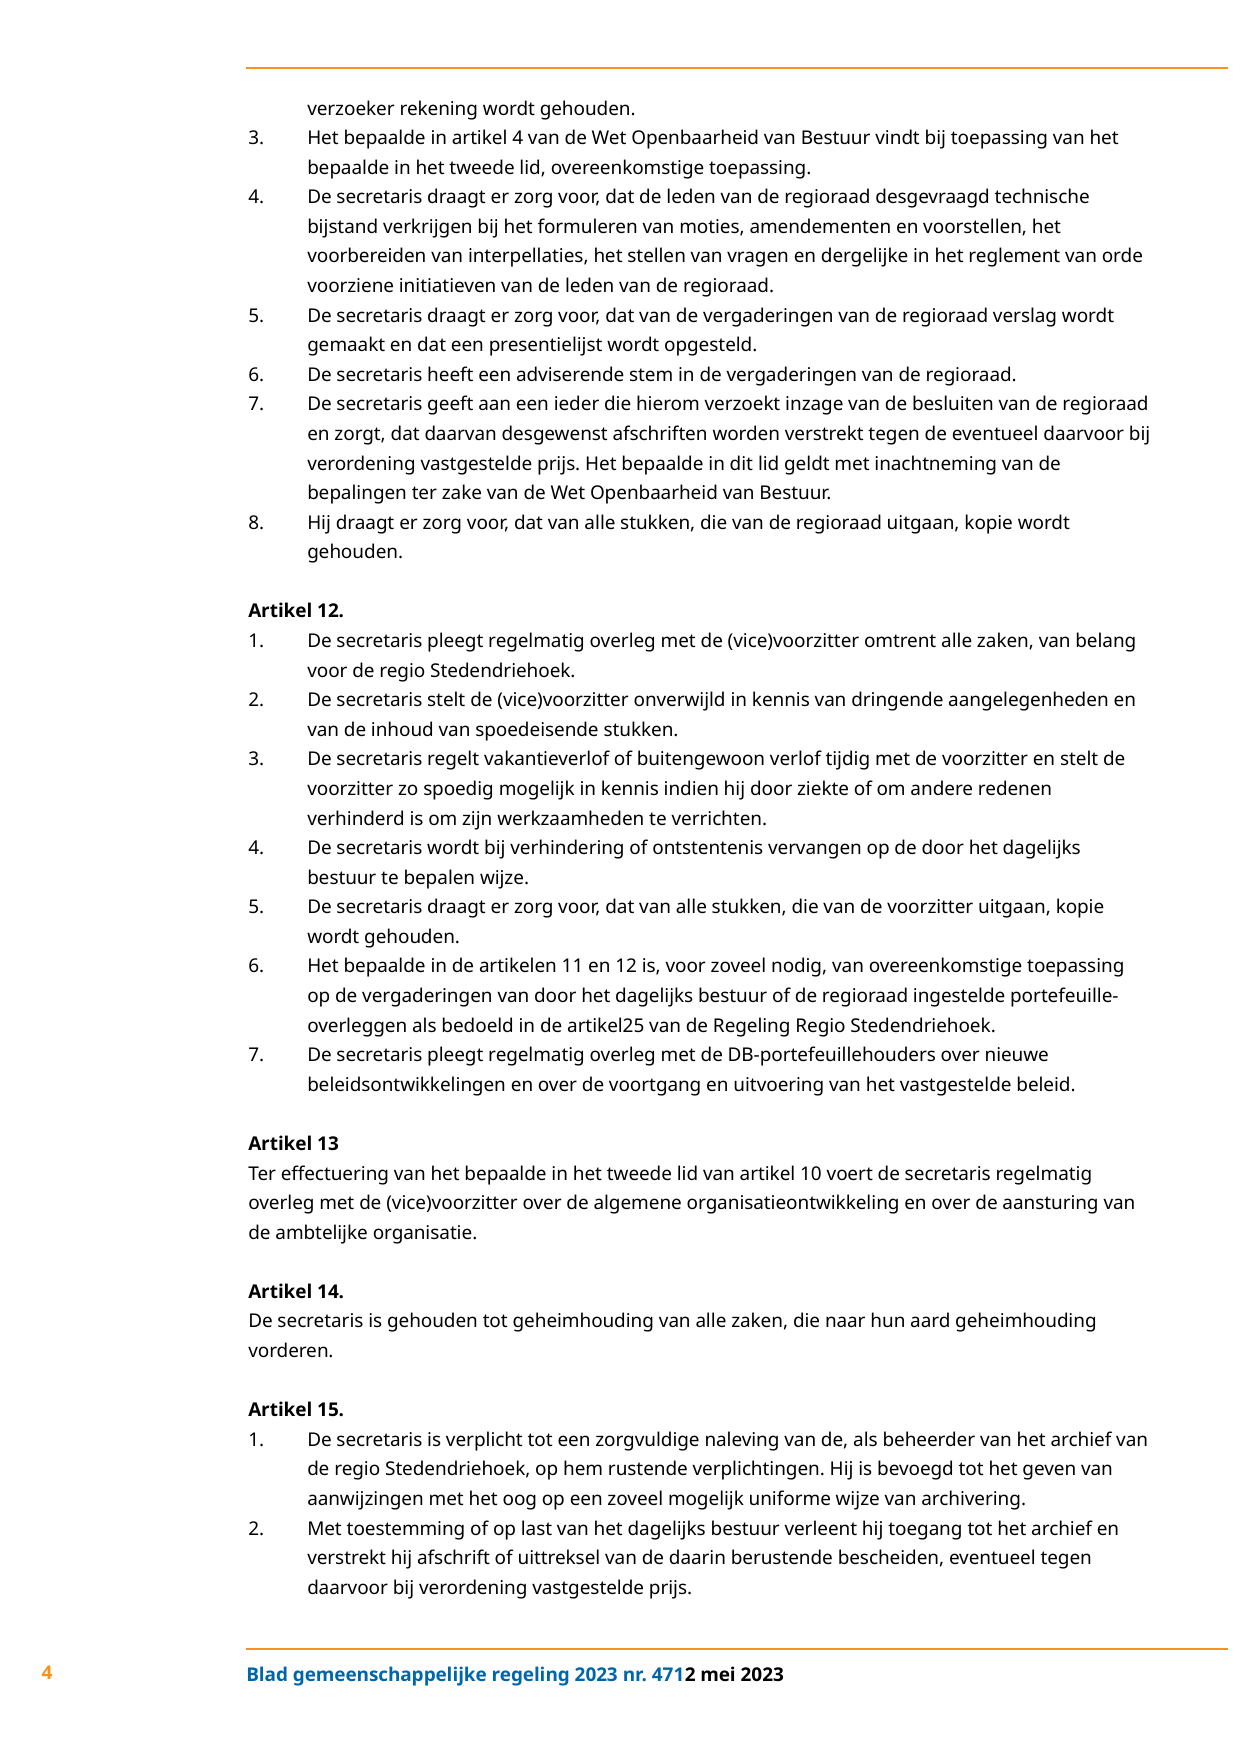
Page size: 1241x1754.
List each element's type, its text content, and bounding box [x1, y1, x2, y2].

text Artikel 14. [248, 1278, 1152, 1304]
list De secretaris wordt bij verhindering of ontstentenis vervangen op de door het dagelijks bestuur te bepalen wijze. [248, 834, 1152, 890]
list De secretaris stelt de (vice)voorzitter onverwijld in kennis van dringende aangelegenheden en van de inhoud van spoedeisende stukken. [248, 686, 1152, 742]
list De secretaris pleegt regelmatig overleg met de (vice)voorzitter omtrent alle zaken, van belang voor de regio Stedendriehoek. [248, 627, 1152, 683]
text Artikel 15. [248, 1396, 1152, 1422]
text Artikel 12. [248, 598, 1152, 623]
list De secretaris regelt vakantieverlof of buitengewoon verlof tijdig met de voorzitter en stelt de voorzitter zo spoedig mogelijk in kennis indien hij door ziekte of om andere redenen verhinderd is om zijn werkzaamheden te verrichten. [248, 746, 1152, 831]
picture [41, 47, 231, 172]
list De secretaris is verplicht tot een zorgvuldige naleving van de, als beheerder van het archief van de regio Stedendriehoek, op hem rustende verplichtingen. Hij is bevoegd tot het geven van aanwijzingen met het oog op een zoveel mogelijk uniforme wijze van archivering. [248, 1426, 1152, 1511]
text De secretaris is gehouden tot geheimhouding van alle zaken, die naar hun aard geheimhouding vorderen. [248, 1308, 1152, 1363]
list De secretaris heeft een adviserende stem in de vergaderingen van de regioraad. [248, 361, 1152, 387]
list Met toestemming of op last van het dagelijks bestuur verleent hij toegang tot het archief en verstrekt hij afschrift of uittreksel van de daarin berustende bescheiden, eventueel tegen daarvoor bij verordening vastgestelde prijs. [248, 1515, 1152, 1600]
list verzoeker rekening wordt gehouden. [248, 95, 1152, 121]
list De secretaris draagt er zorg voor, dat de leden van de regioraad desgevraagd technische bijstand verkrijgen bij het formuleren van moties, amendementen en voorstellen, het voorbereiden van interpellaties, het stellen van vragen en dergelijke in het reglement van orde voorziene initiatieven van de leden van de regioraad. [248, 183, 1152, 298]
list De secretaris geeft aan een ieder die hierom verzoekt inzage van de besluiten van de regioraad en zorgt, dat daarvan desgewenst afschriften worden verstrekt tegen de eventueel daarvoor bij verordening vastgestelde prijs. Het bepaalde in dit lid geldt met inachtneming van de bepalingen ter zake van de Wet Openbaarheid van Bestuur. [248, 391, 1152, 505]
text Artikel 13 [248, 1130, 1152, 1156]
list Hij draagt er zorg voor, dat van alle stukken, die van de regioraad uitgaan, kopie wordt gehouden. [248, 509, 1152, 564]
list Het bepaalde in de artikelen 11 en 12 is, voor zoveel nodig, van overeenkomstige toepassing op de vergaderingen van door het dagelijks bestuur of de regioraad ingestelde portefeuille-overleggen als bedoeld in de artikel25 van de Regeling Regio Stedendriehoek. [248, 953, 1152, 1038]
list De secretaris pleegt regelmatig overleg met de DB-portefeuillehouders over nieuwe beleidsontwikkelingen en over de voortgang en uitvoering van het vastgestelde beleid. [248, 1041, 1152, 1097]
list De secretaris draagt er zorg voor, dat van de vergaderingen van de regioraad verslag wordt gemaakt en dat een presentielijst wordt opgesteld. [248, 302, 1152, 357]
list De secretaris draagt er zorg voor, dat van alle stukken, die van de voorzitter uitgaan, kopie wordt gehouden. [248, 893, 1152, 949]
text Ter effectuering van het bepaalde in het tweede lid van artikel 10 voert de secretaris regelmatig overleg met de (vice)voorzitter over de algemene organisatieontwikkeling en over de aansturing van de ambtelijke organisatie. [248, 1160, 1152, 1245]
list Het bepaalde in artikel 4 van de Wet Openbaarheid van Bestuur vindt bij toepassing van het bepaalde in het tweede lid, overeenkomstige toepassing. [248, 124, 1152, 180]
